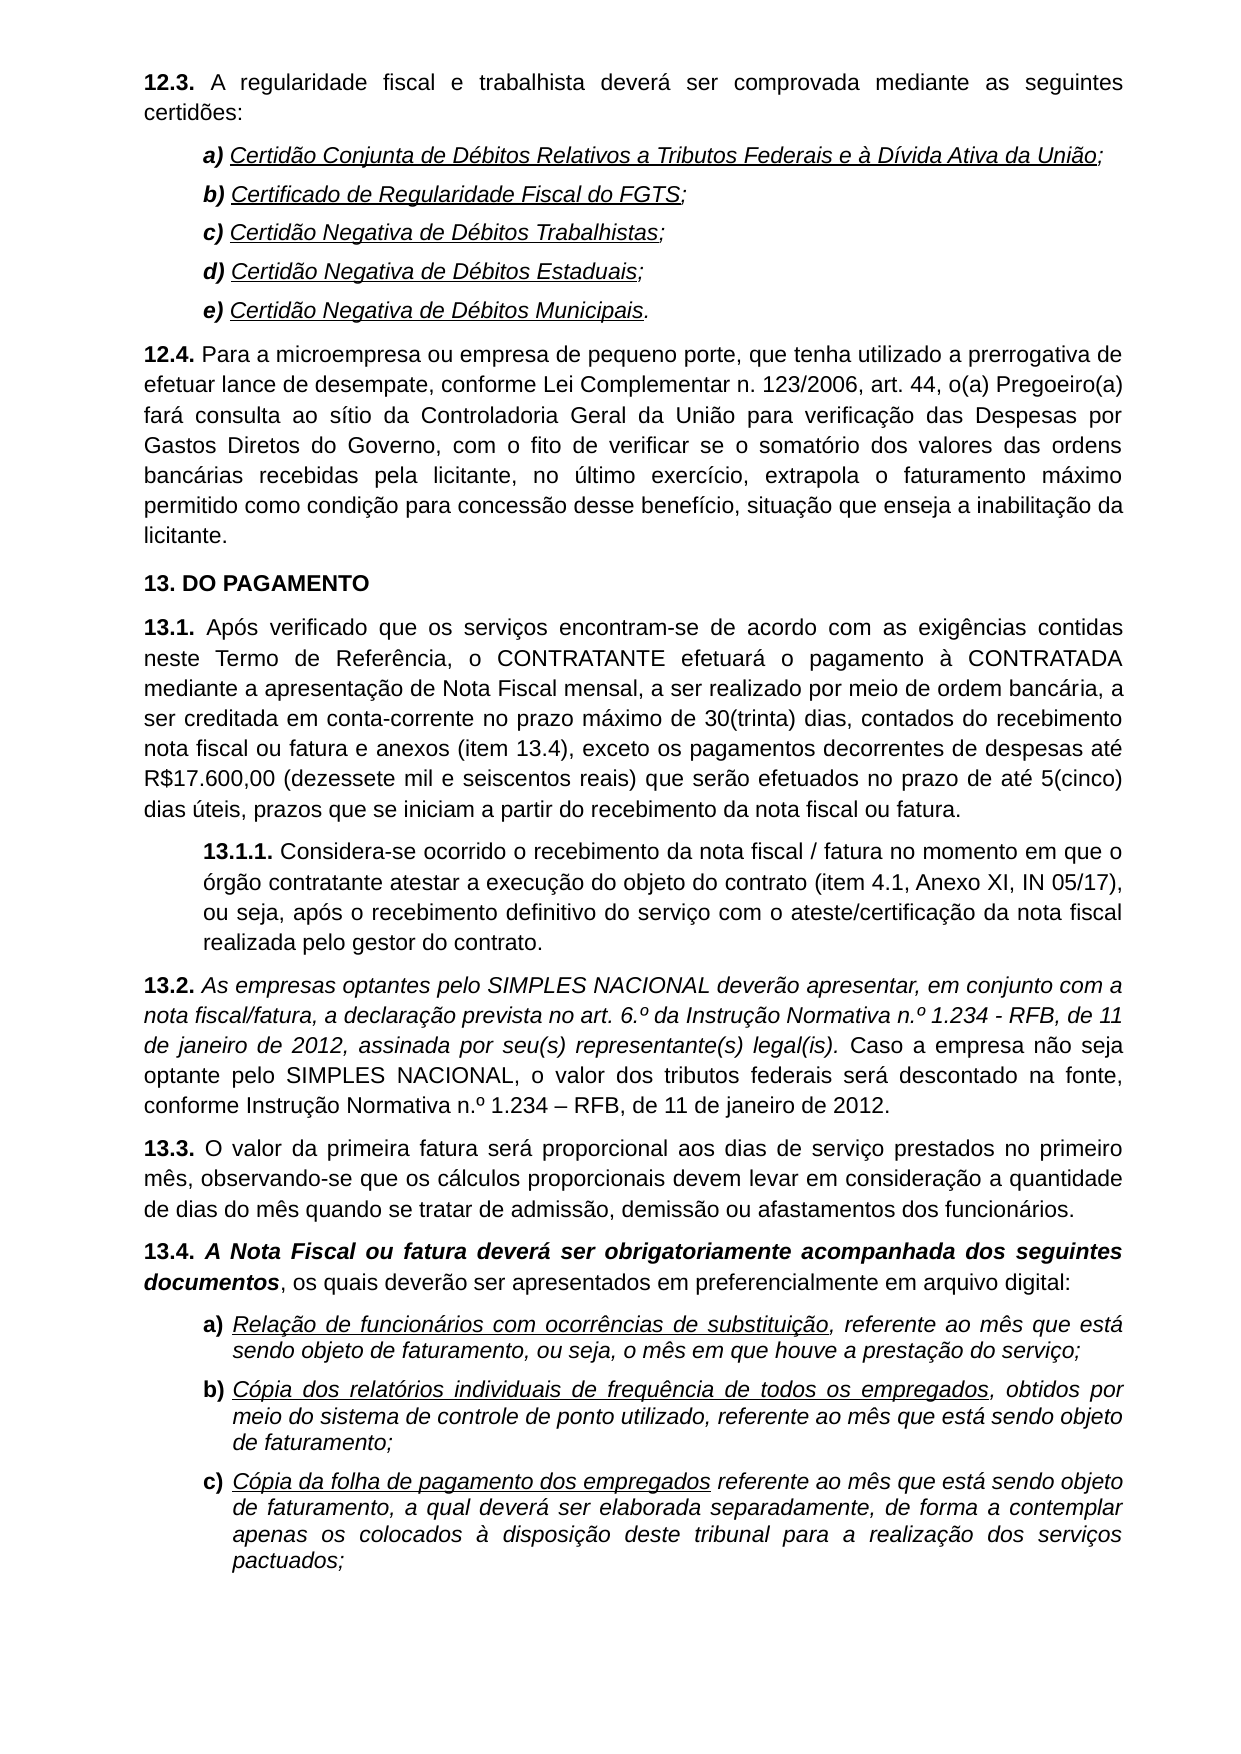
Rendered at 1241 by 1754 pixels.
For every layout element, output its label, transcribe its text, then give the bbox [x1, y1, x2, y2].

text 13.1.1. Considera-se ocorrido o recebimento da nota fiscal / fatura no momento em que o órgão contratante atestar a execução do objeto do contrato (item 4.1, Anexo XI, IN 05/17), ou seja, após o recebimento definitivo do serviço com o ateste/certificação da nota fiscal realizada pelo gestor do contrato. [203, 838, 1123, 955]
text c) Certidão Negativa de Débitos Trabalhistas; [203, 219, 1123, 246]
list Cópia dos relatórios individuais de frequência de todos os empregados, obtidos por meio do sistema de controle de ponto utilizado, referente ao mês que está sendo objeto de faturamento; [203, 1376, 1123, 1455]
text 13. DO PAGAMENTO [144, 570, 1123, 597]
text 12.3. A regularidade fiscal e trabalhista deverá ser comprovada mediante as seguintes certidões: [144, 69, 1123, 125]
text 12.4. Para a microempresa ou empresa de pequeno porte, que tenha utilizado a prerrogativa de efetuar lance de desempate, conforme Lei Complementar n. 123/2006, art. 44, o(a) Pregoeiro(a) fará consulta ao sítio da Controladoria Geral da União para verificação das Despesas por Gastos Diretos do Governo, com o fito de verificar se o somatório dos valores das ordens bancárias recebidas pela licitante, no último exercício, extrapola o faturamento máximo permitido como condição para concessão desse benefício, situação que enseja a inabilitação da licitante. [144, 341, 1123, 549]
text e) Certidão Negativa de Débitos Municipais. [203, 297, 1123, 323]
list Relação de funcionários com ocorrências de substituição, referente ao mês que está sendo objeto de faturamento, ou seja, o mês em que houve a prestação do serviço; [203, 1311, 1123, 1364]
text 13.2. As empresas optantes pelo SIMPLES NACIONAL deverão apresentar, em conjunto com a nota fiscal/fatura, a declaração prevista no art. 6.º da Instrução Normativa n.º 1.234 - RFB, de 11 de janeiro de 2012, assinada por seu(s) representante(s) legal(is). Caso a empresa não seja optante pelo SIMPLES NACIONAL, o valor dos tributos federais será descontado na fonte, conforme Instrução Normativa n.º 1.234 – RFB, de 11 de janeiro de 2012. [144, 972, 1123, 1119]
list Cópia da folha de pagamento dos empregados referente ao mês que está sendo objeto de faturamento, a qual deverá ser elaborada separadamente, de forma a contemplar apenas os colocados à disposição deste tribunal para a realização dos serviços pactuados; [203, 1468, 1123, 1573]
text d) Certidão Negativa de Débitos Estaduais; [203, 258, 1123, 284]
text b) Certificado de Regularidade Fiscal do FGTS; [203, 181, 1123, 207]
text 13.4. A Nota Fiscal ou fatura deverá ser obrigatoriamente acompanhada dos seguintes documentos, os quais deverão ser apresentados em preferencialmente em arquivo digital: [144, 1238, 1123, 1295]
text a) Certidão Conjunta de Débitos Relativos a Tributos Federais e à Dívida Ativa da União; [203, 142, 1123, 168]
text 13.3. O valor da primeira fatura será proporcional aos dias de serviço prestados no primeiro mês, observando-se que os cálculos proporcionais devem levar em consideração a quantidade de dias do mês quando se tratar de admissão, demissão ou afastamentos dos funcionários. [144, 1135, 1123, 1222]
text 13.1. Após verificado que os serviços encontram-se de acordo com as exigências contidas neste Termo de Referência, o CONTRATANTE efetuará o pagamento à CONTRATADA mediante a apresentação de Nota Fiscal mensal, a ser realizado por meio de ordem bancária, a ser creditada em conta-corrente no prazo máximo de 30(trinta) dias, contados do recebimento nota fiscal ou fatura e anexos (item 13.4), exceto os pagamentos decorrentes de despesas até R$17.600,00 (dezessete mil e seiscentos reais) que serão efetuados no prazo de até 5(cinco) dias úteis, prazos que se iniciam a partir do recebimento da nota fiscal ou fatura. [144, 614, 1123, 822]
